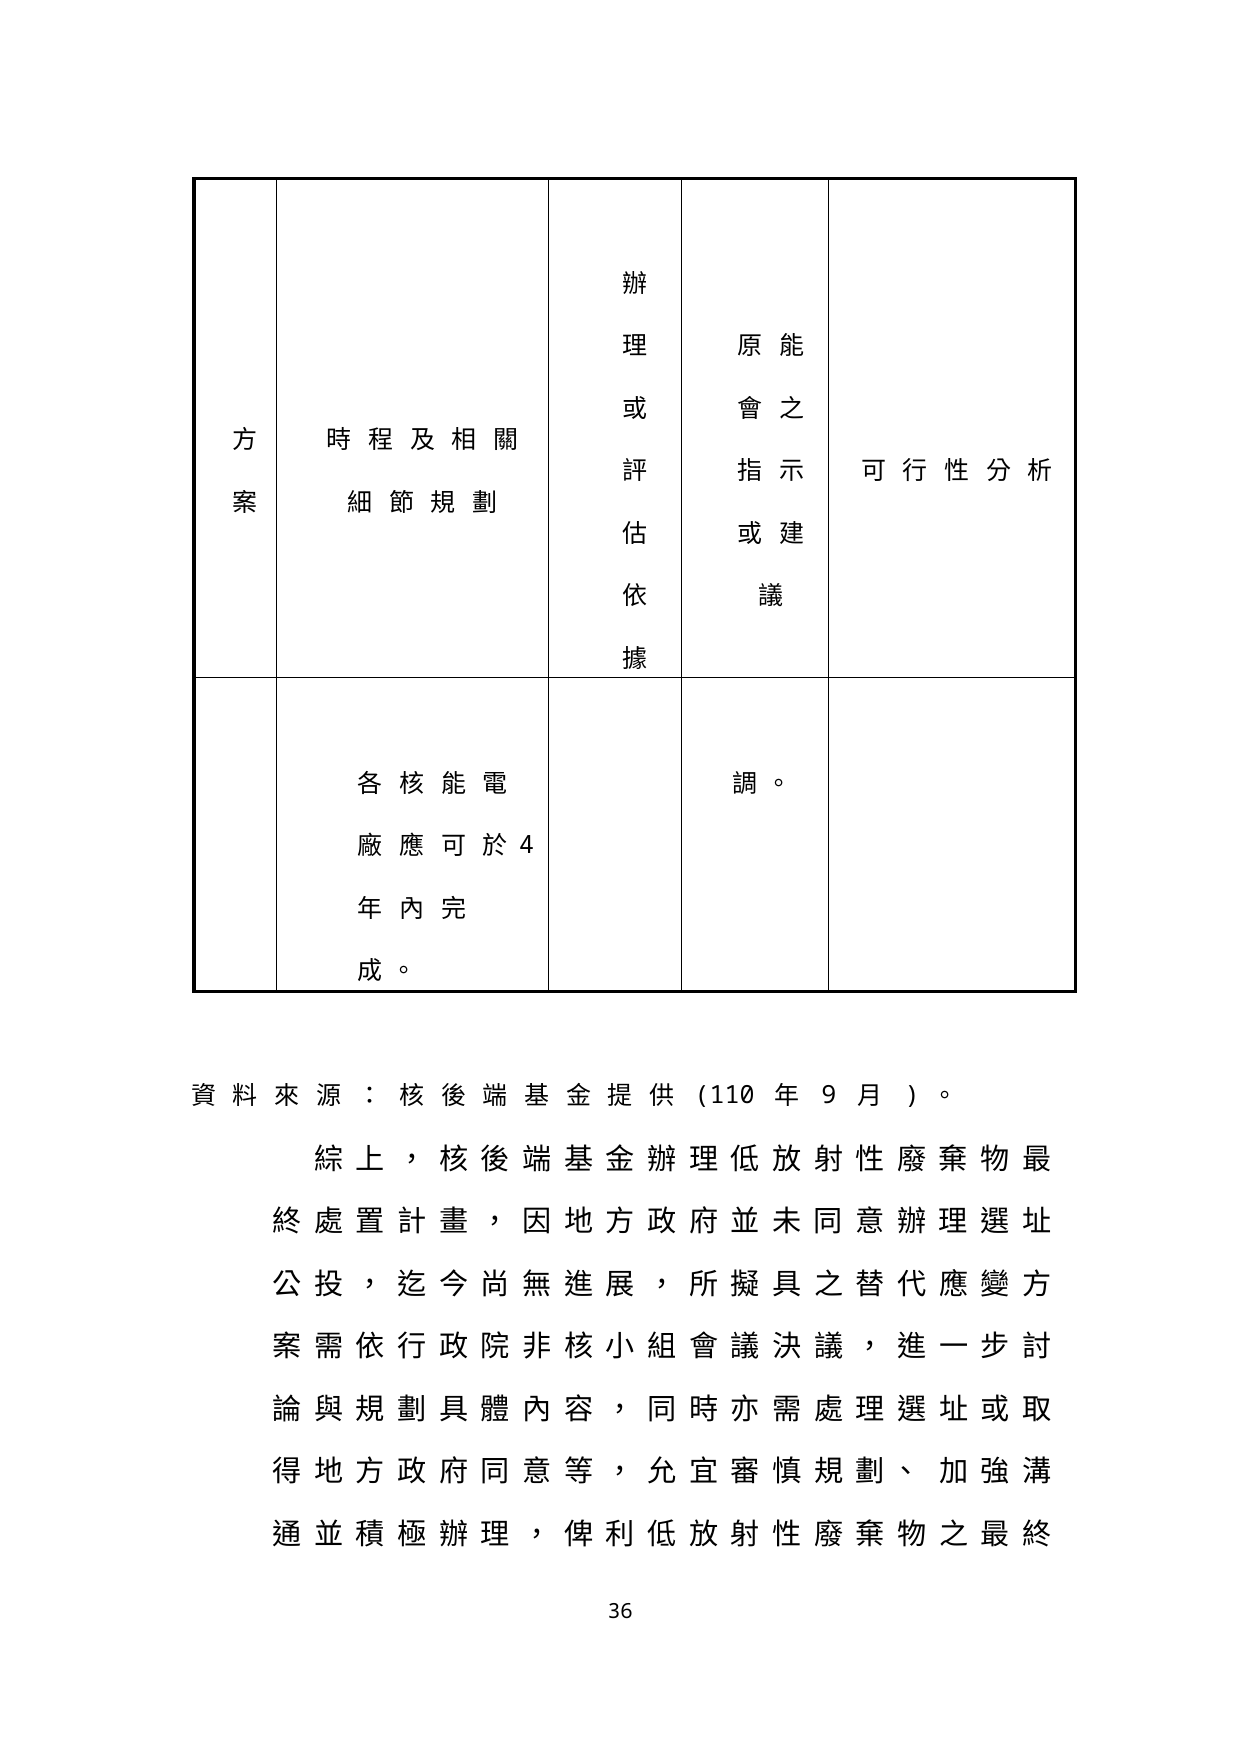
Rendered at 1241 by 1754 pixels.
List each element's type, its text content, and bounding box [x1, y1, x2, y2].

table_cell 各核能電廠應可於4年內完成。 [277, 678, 548, 990]
table_header 時程及相關細節規劃 [277, 180, 548, 677]
table_cell [549, 678, 681, 990]
table_cell [196, 678, 276, 990]
table_header 原能會之指示或建議 [682, 180, 828, 677]
table_cell 調。 [682, 678, 828, 990]
table_header 方案 [196, 180, 276, 677]
table_header 可行性分析 [829, 180, 1074, 677]
table_cell [829, 678, 1074, 990]
text 綜上，核後端基金辦理低放射性廢棄物最終處置計畫，因地方政府並未同意辦理選址公投，迄今尚無進展，所擬具之替代應變方案需依行政院非核小組會議決議，進一步討論與規劃具體內容，同時亦需處理選址或取得地方政府同意等，允宜審慎規劃、加強溝通並積極辦理，俾利低放射性廢棄物之最終 [242, 1115, 1058, 1552]
text 資料來源：核後端基金提供(110年9月)。 [183, 1052, 1058, 1115]
table_header 辦理或評估依據 [549, 180, 681, 677]
